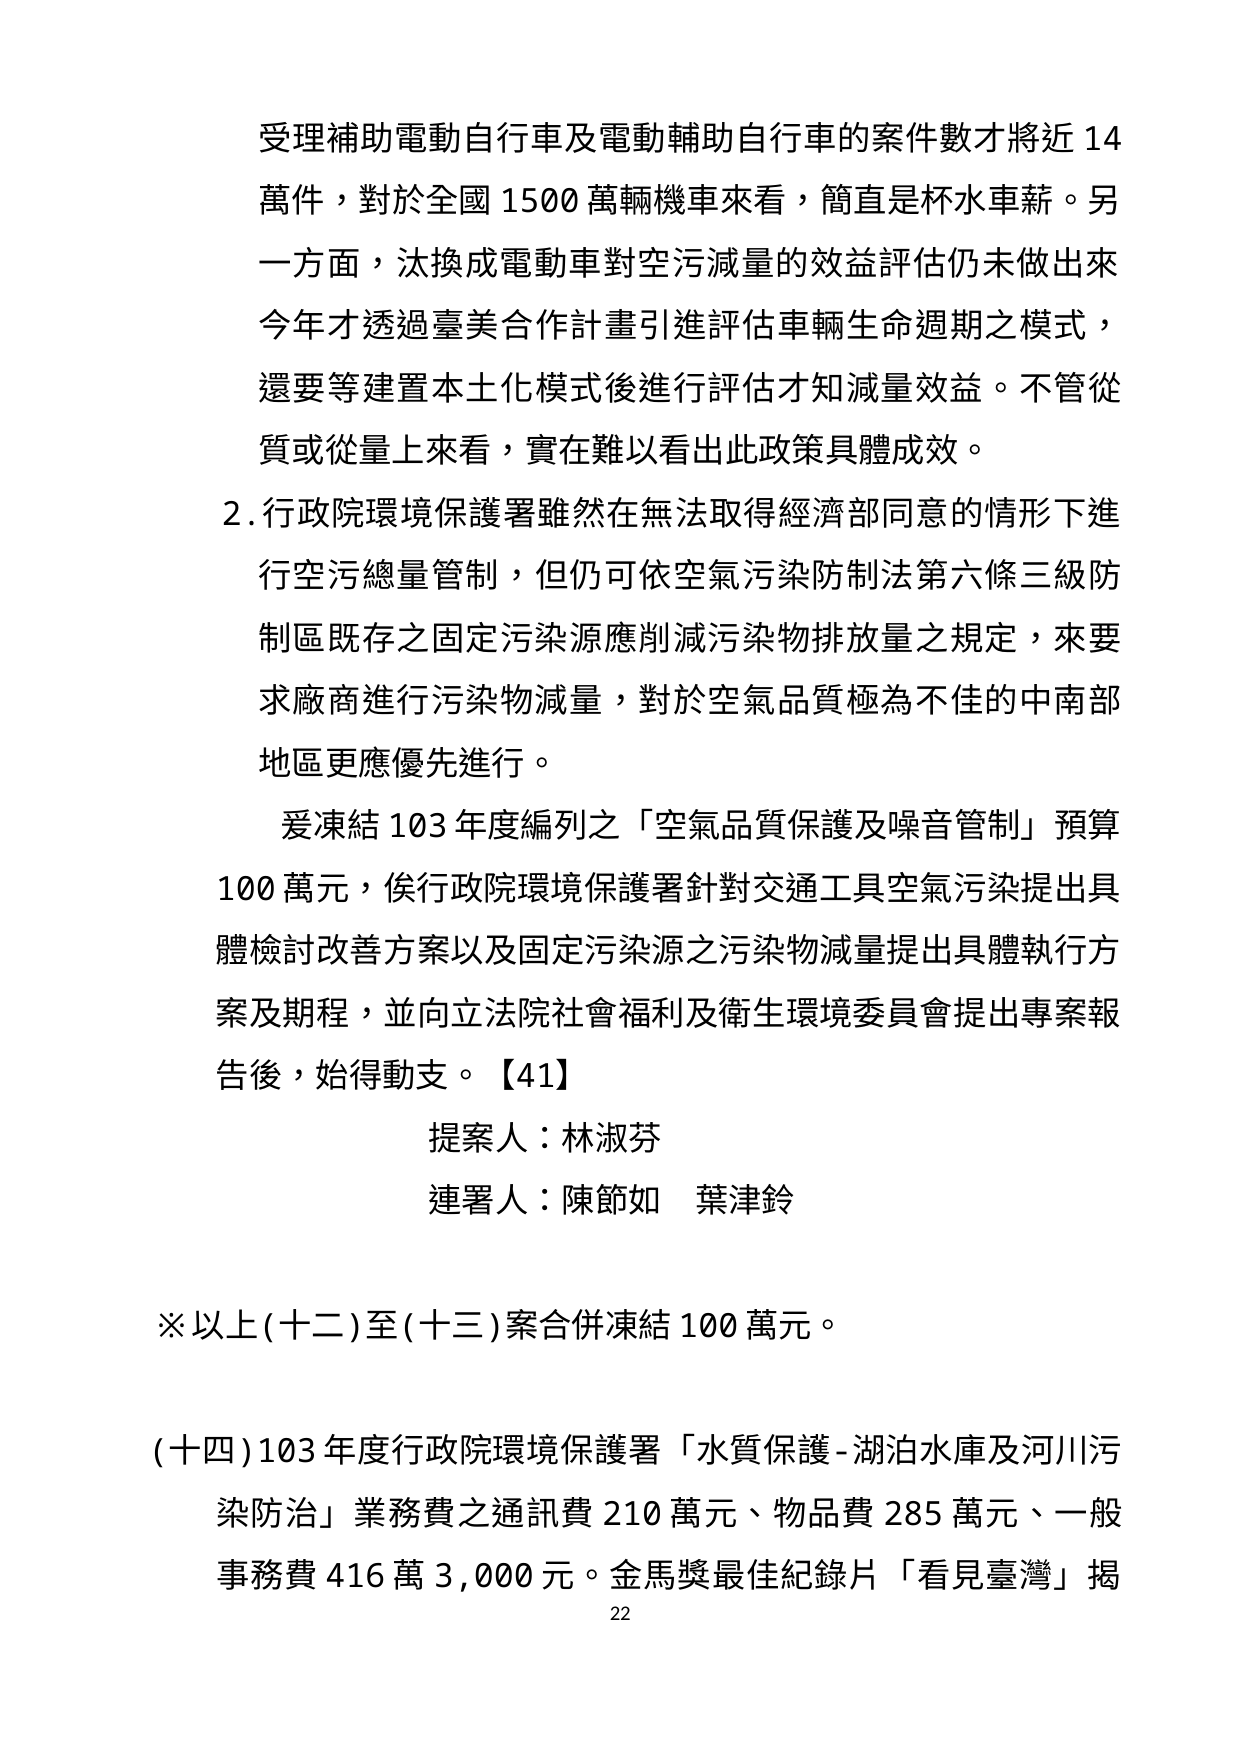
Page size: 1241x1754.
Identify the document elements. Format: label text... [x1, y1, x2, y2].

text 爰凍結103年度編列之「空氣品質保護及噪音管制」預算100萬元，俟行政院環境保護署針對交通工具空氣污染提出具體檢討改善方案以及固定污染源之污染物減量提出具體執行方案及期程，並向立法院社會福利及衛生環境委員會提出專案報告後，始得動支。【41】 [216, 782, 1122, 1094]
text 提案人：林淑芬 [118, 1094, 1122, 1157]
text 連署人：陳節如 葉津鈴 [118, 1157, 1122, 1219]
text (十四)103年度行政院環境保護署「水質保護-湖泊水庫及河川污染防治」業務費之通訊費210萬元、物品費285萬元、一般事務費416萬3,000元。金馬獎最佳紀錄片「看見臺灣」揭露臺灣山坡地及水庫集水區開發亂象，指出法規漏洞造成難以回復的生態環境，進而間接影響到國人的生命健康，而中央政府本應負起法規檢討之責，為整體國土規劃進行重新審思，然環境保護署卻規劃「開發行為應實施環境影響評估細目及範圍認定標準部分條文修正草案」，將第二級水庫集水區放寬部分工廠設立並免做環評，完全無視其潛在污染風險，成為危害臺灣自然生態的幫兇；查行政院環境保護署103年度單位預算中編列湖泊水庫及河川污染防治之預算，其中一般事務費包含各項整治、研討及審查會議經費，惟未見該署擔起第一線防範重責，卻逐漸開放開發生態敏感之集水區，且詳查預算所提通訊費及物品費，遠高於其他工作計畫編列之相同科目，卻缺乏預算細節規劃，如此輕率浮編可見其消極心態，爰凍結通訊費、物品費以及一般事務費計50萬元，俟行政院環境保護署進行修正草案之可行性評估，並規劃積極防治水庫集水區污染之方案，始得動支。【56】 [148, 1407, 1122, 1594]
text 2.行政院環境保護署雖然在無法取得經濟部同意的情形下進行空污總量管制，但仍可依空氣污染防制法第六條三級防制區既存之固定污染源應削減污染物排放量之規定，來要求廠商進行污染物減量，對於空氣品質極為不佳的中南部地區更應優先進行。 [221, 469, 1122, 782]
text ※以上(十二)至(十三)案合併凍結100萬元。 [151, 1282, 1122, 1344]
text 1.都會區之主要空氣污染源為機動車輛，而行政院環境保護署對此的主要改善方式為補助汰換電動車，然而累計至今，受理補助電動自行車及電動輔助自行車的案件數才將近14萬件，對於全國1500萬輛機車來看，簡直是杯水車薪。另一方面，汰換成電動車對空污減量的效益評估仍未做出來，今年才透過臺美合作計畫引進評估車輛生命週期之模式，還要等建置本土化模式後進行評估才知減量效益。不管從質或從量上來看，實在難以看出此政策具體成效。 [221, 94, 1122, 469]
